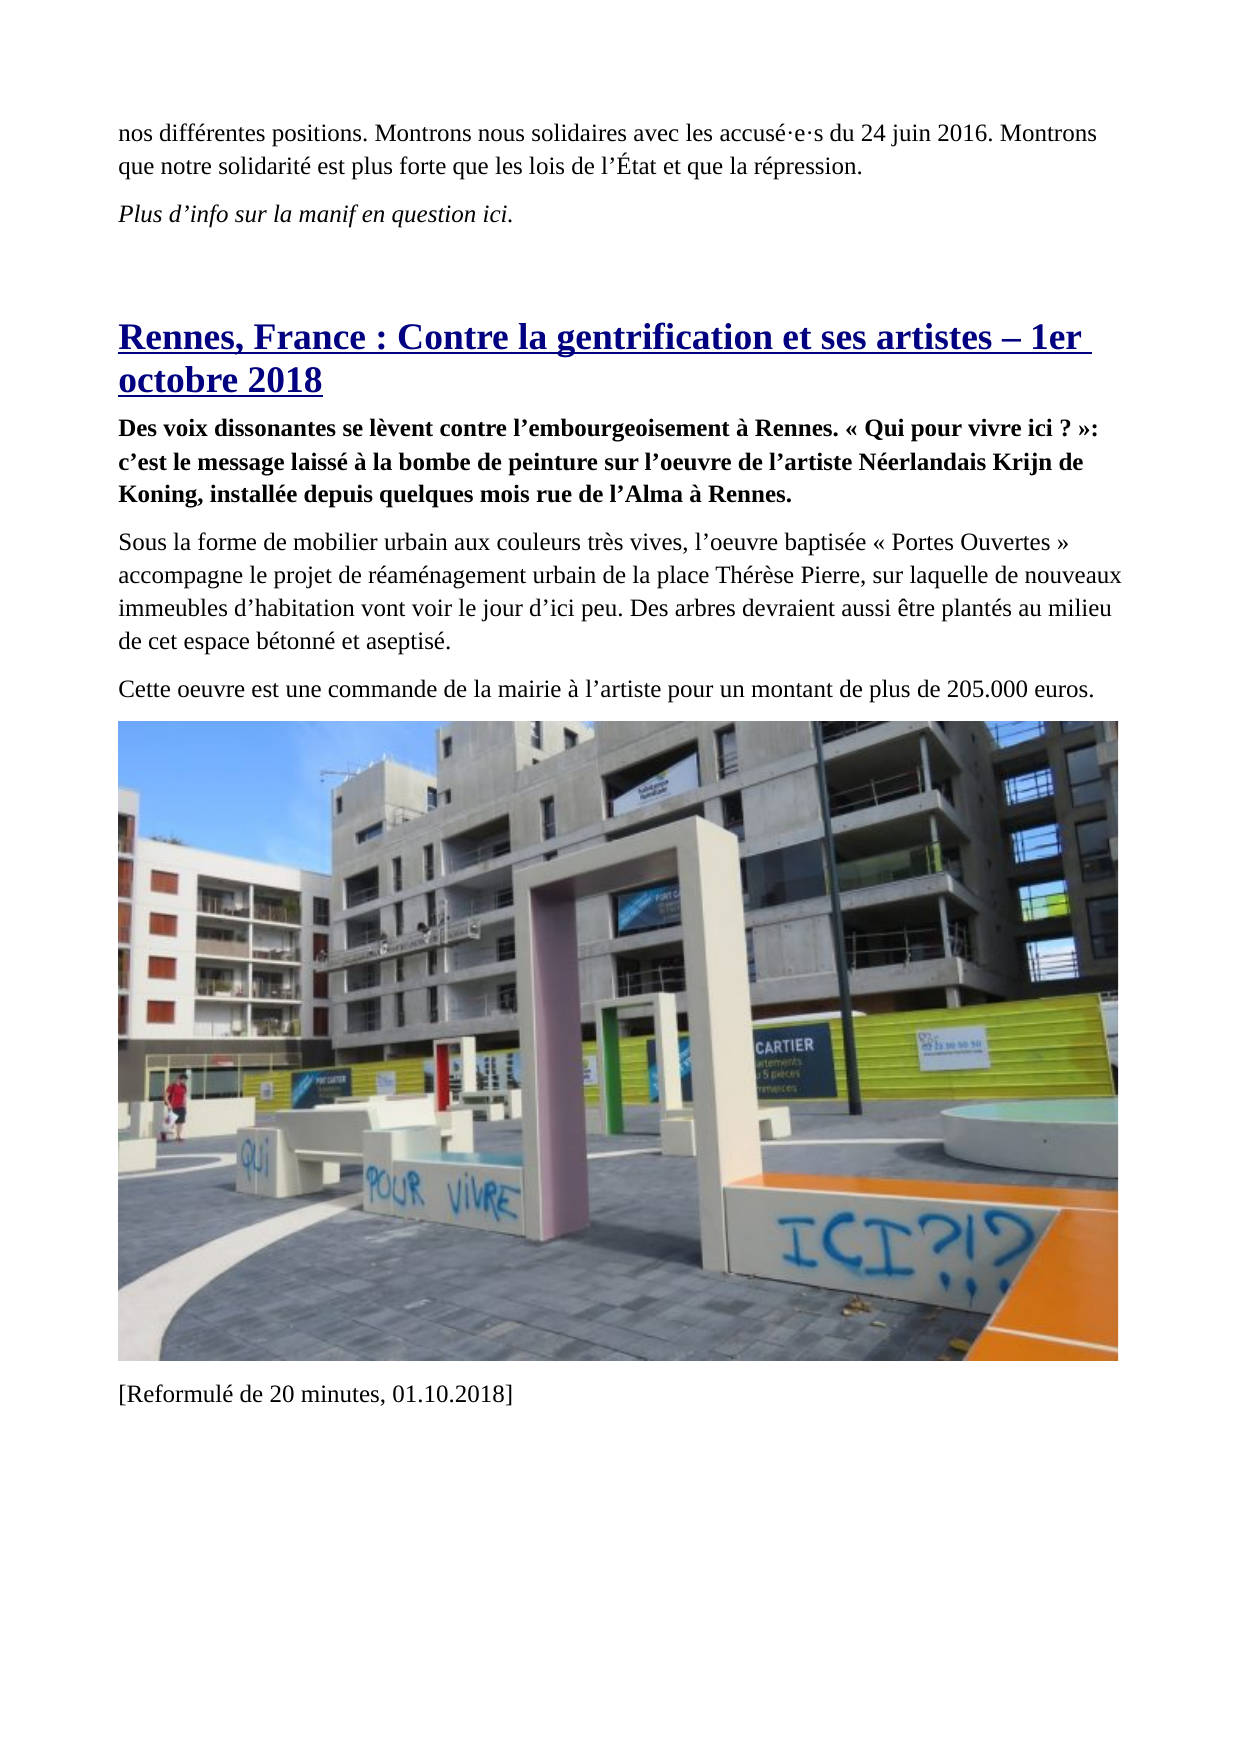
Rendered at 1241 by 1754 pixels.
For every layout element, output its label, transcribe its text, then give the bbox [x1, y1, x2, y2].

text Plus d’info sur la manif en question ici. [118, 199, 1122, 227]
subtitle Rennes, France : Contre la gentrification et ses artistes – 1er octobre 2018 [118, 315, 1122, 401]
text [Reformulé de 20 minutes, 01.10.2018] [118, 1379, 1122, 1408]
text Cette oeuvre est une commande de la mairie à l’artiste pour un montant de plus de 205.000 euros. [118, 674, 1122, 703]
text Des voix dissonantes se lèvent contre l’embourgeoisement à Rennes. « Qui pour vivre ici ? »: c’est le message laissé à la bombe de peinture sur l’oeuvre de l’artiste Néerlandais Krijn de Koning, installée depuis quelques mois rue de l’Alma à Rennes. [118, 413, 1122, 508]
text Sous la forme de mobilier urbain aux couleurs très vives, l’oeuvre baptisée « Portes Ouvertes » accompagne le projet de réaménagement urbain de la place Thérèse Pierre, sur laquelle de nouveaux immeubles d’habitation vont voir le jour d’ici peu. Des arbres devraient aussi être plantés au milieu de cet espace bétonné et aseptisé. [118, 527, 1122, 655]
text nos différentes positions. Montrons nous solidaires avec les accusé·e·s du 24 juin 2016. Montrons que notre solidarité est plus forte que les lois de l’État et que la répression. [118, 118, 1122, 180]
picture [118, 721, 1119, 1361]
